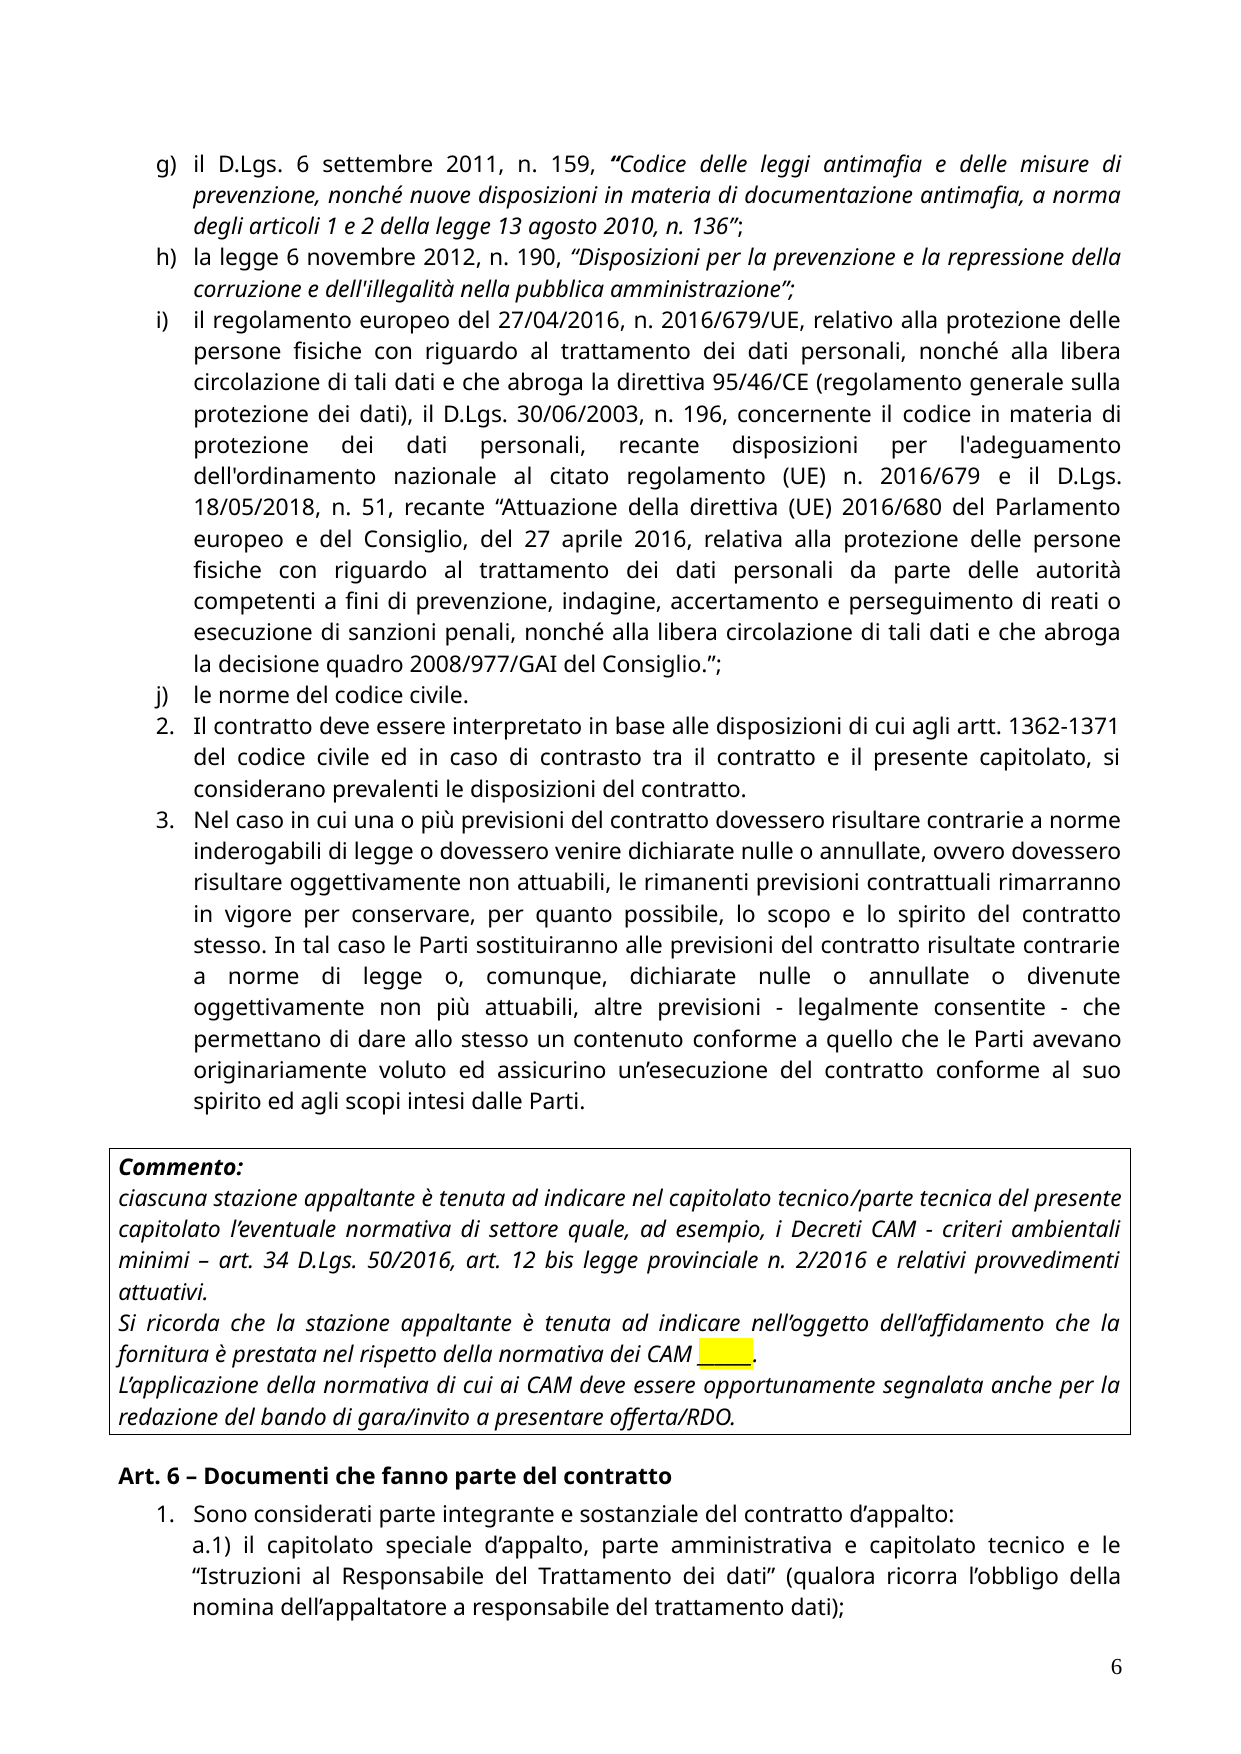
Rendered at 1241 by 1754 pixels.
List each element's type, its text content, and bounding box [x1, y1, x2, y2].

text Si ricorda che la stazione appaltante è tenuta ad indicare nell’oggetto dell’affidamento che la fornitura è prestata nel rispetto della normativa dei CAM ______. [118, 1307, 1122, 1366]
list le norme del codice civile. [156, 679, 1122, 710]
text ciascuna stazione appaltante è tenuta ad indicare nel capitolato tecnico/parte tecnica del presente capitolato l’eventuale normativa di settore quale, ad esempio, i Decreti CAM - criteri ambientali minimi – art. 34 D.Lgs. 50/2016, art. 12 bis legge provinciale n. 2/2016 e relativi provvedimenti attuativi. [118, 1182, 1122, 1307]
list il regolamento europeo del 27/04/2016, n. 2016/679/UE, relativo alla protezione delle persone fisiche con riguardo al trattamento dei dati personali, nonché alla libera circolazione di tali dati e che abroga la direttiva 95/46/CE (regolamento generale sulla protezione dei dati), il D.Lgs. 30/06/2003, n. 196, concernente il codice in materia di protezione dei dati personali, recante disposizioni per l'adeguamento dell'ordinamento nazionale al citato regolamento (UE) n. 2016/679 e il D.Lgs. 18/05/2018, n. 51, recante “Attuazione della direttiva (UE) 2016/680 del Parlamento europeo e del Consiglio, del 27 aprile 2016, relativa alla protezione delle persone fisiche con riguardo al trattamento dei dati personali da parte delle autorità competenti a fini di prevenzione, indagine, accertamento e perseguimento di reati o esecuzione di sanzioni penali, nonché alla libera circolazione di tali dati e che abroga la decisione quadro 2008/977/GAI del Consiglio.”; [156, 304, 1122, 679]
list Sono considerati parte integrante e sostanziale del contratto d’appalto: [156, 1498, 1122, 1529]
text a.1) il capitolato speciale d’appalto, parte amministrativa e capitolato tecnico e le “Istruzioni al Responsabile del Trattamento dei dati” (qualora ricorra l’obbligo della nomina dell’appaltatore a responsabile del trattamento dati); [192, 1529, 1122, 1623]
text Commento: [110, 1149, 1130, 1182]
list il D.Lgs. 6 settembre 2011, n. 159, “Codice delle leggi antimafia e delle misure di prevenzione, nonché nuove disposizioni in materia di documentazione antimafia, a norma degli articoli 1 e 2 della legge 13 agosto 2010, n. 136”; [156, 148, 1122, 241]
list la legge 6 novembre 2012, n. 190, “Disposizioni per la prevenzione e la repressione della corruzione e dell'illegalità nella pubblica amministrazione”; [156, 241, 1122, 304]
list Il contratto deve essere interpretato in base alle disposizioni di cui agli artt. 1362-1371 del codice civile ed in caso di contrasto tra il contratto e il presente capitolato, si considerano prevalenti le disposizioni del contratto. [156, 710, 1122, 804]
text L’applicazione della normativa di cui ai CAM deve essere opportunamente segnalata anche per la redazione del bando di gara/invito a presentare offerta/RDO. [110, 1366, 1130, 1434]
subtitle Art. 6 – Documenti che fanno parte del contratto [118, 1460, 1122, 1491]
list Nel caso in cui una o più previsioni del contratto dovessero risultare contrarie a norme inderogabili di legge o dovessero venire dichiarate nulle o annullate, ovvero dovessero risultare oggettivamente non attuabili, le rimanenti previsioni contrattuali rimarranno in vigore per conservare, per quanto possibile, lo scopo e lo spirito del contratto stesso. In tal caso le Parti sostituiranno alle previsioni del contratto risultate contrarie a norme di legge o, comunque, dichiarate nulle o annullate o divenute oggettivamente non più attuabili, altre previsioni - legalmente consentite - che permettano di dare allo stesso un contenuto conforme a quello che le Parti avevano originariamente voluto ed assicurino un’esecuzione del contratto conforme al suo spirito ed agli scopi intesi dalle Parti. [156, 804, 1122, 1116]
